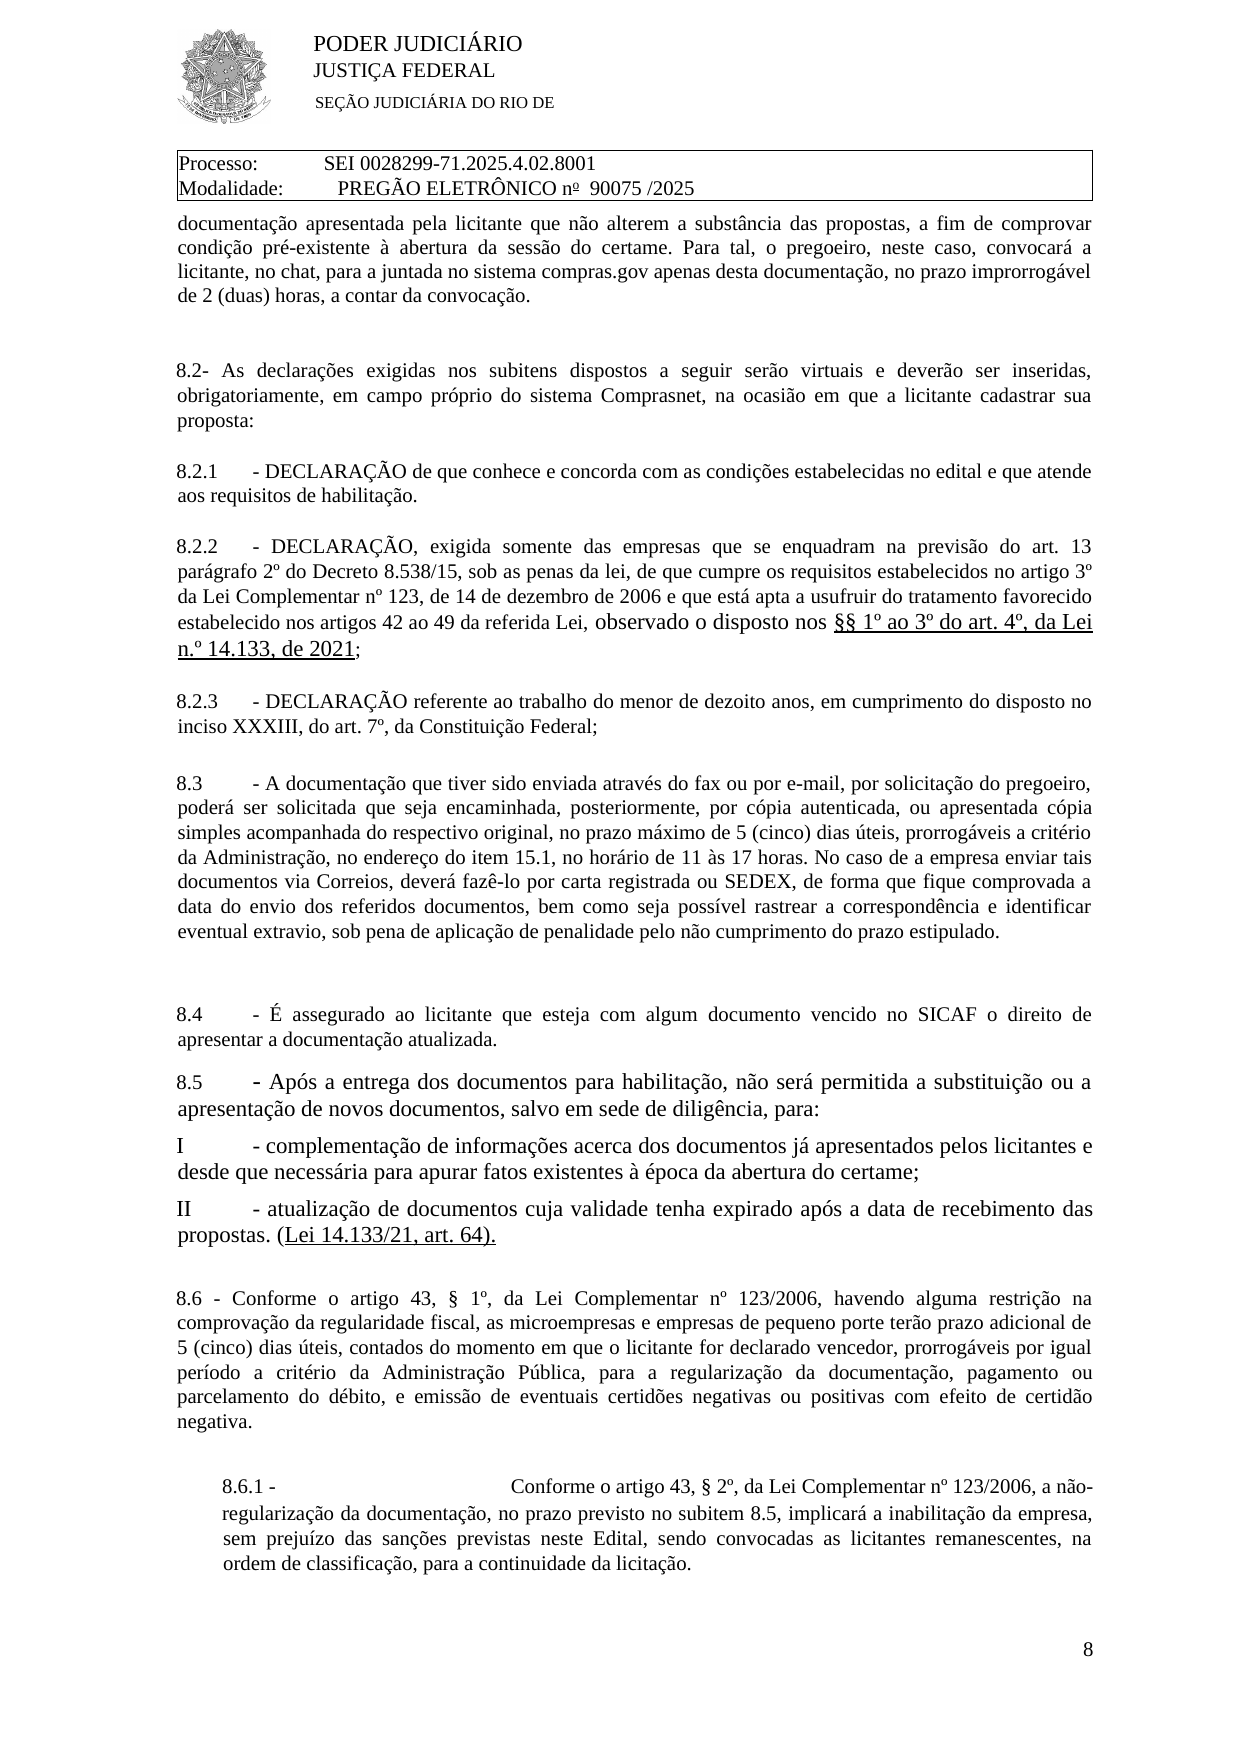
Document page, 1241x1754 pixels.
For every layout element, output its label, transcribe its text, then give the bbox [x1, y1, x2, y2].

text regularização da documentação, no prazo previsto no subitem 8.5, implicará a inabilitação da empresa, sem prejuízo das sanções previstas neste Edital, sendo convocadas as licitantes remanescentes, na ordem de classificação, para a continuidade da licitação. [222, 1501, 1093, 1574]
text 8.6.1 - Conforme o artigo 43, § 2º, da Lei Complementar nº 123/2006, a não- [177, 1471, 1093, 1499]
text documentação apresentada pela licitante que não alterem a substância das propostas, a fim de comprovar condição pré-existente à abertura da sessão do certame. Para tal, o pregoeiro, neste caso, convocará a licitante, no chat, para a juntada no sistema compras.gov apenas desta documentação, no prazo improrrogável de 2 (duas) horas, a contar da convocação. [177, 211, 1093, 307]
list - DECLARAÇÃO referente ao trabalho do menor de dezoito anos, em cumprimento do disposto no inciso XXXIII, do art. 7º, da Constituição Federal; [176, 689, 1093, 738]
text 8.6 - Conforme o artigo 43, § 1º, da Lei Complementar nº 123/2006, havendo alguma restrição na comprovação da regularidade fiscal, as microempresas e empresas de pequeno porte terão prazo adicional de 5 (cinco) dias úteis, contados do momento em que o licitante for declarado vencedor, prorrogáveis por igual período a critério da Administração Pública, para a regularização da documentação, pagamento ou parcelamento do débito, e emissão de eventuais certidões negativas ou positivas com efeito de certidão negativa. [176, 1286, 1093, 1433]
list - A documentação que tiver sido enviada através do fax ou por e-mail, por solicitação do pregoeiro, poderá ser solicitada que seja encaminhada, posteriormente, por cópia autenticada, ou apresentada cópia simples acompanhada do respectivo original, no prazo máximo de 5 (cinco) dias úteis, prorrogáveis a critério da Administração, no endereço do item 15.1, no horário de 11 às 17 horas. No caso de a empresa enviar tais documentos via Correios, deverá fazê-lo por carta registrada ou SEDEX, de forma que fique comprovada a data do envio dos referidos documentos, bem como seja possível rastrear a correspondência e identificar eventual extravio, sob pena de aplicação de penalidade pelo não cumprimento do prazo estipulado. [176, 771, 1093, 943]
list - Após a entrega dos documentos para habilitação, não será permitida a substituição ou a apresentação de novos documentos, salvo em sede de diligência, para: [176, 1066, 1093, 1121]
list - complementação de informações acerca dos documentos já apresentados pelos licitantes e desde que necessária para apurar fatos existentes à época da abertura do certame; [176, 1132, 1094, 1184]
text 8.2- As declarações exigidas nos subitens dispostos a seguir serão virtuais e deverão ser inseridas, obrigatoriamente, em campo próprio do sistema Comprasnet, na ocasião em que a licitante cadastrar sua proposta: [176, 358, 1093, 432]
list - atualização de documentos cuja validade tenha expirado após a data de recebimento das propostas. (Lei 14.133/21, art. 64). [176, 1195, 1094, 1247]
list - DECLARAÇÃO, exigida somente das empresas que se enquadram na previsão do art. 13 parágrafo 2º do Decreto 8.538/15, sob as penas da lei, de que cumpre os requisitos estabelecidos no artigo 3º da Lei Complementar nº 123, de 14 de dezembro de 2006 e que está apta a usufruir do tratamento favorecido estabelecido nos artigos 42 ao 49 da referida Lei, observado o disposto nos §§ 1º ao 3º do art. 4º, da Lei n.º 14.133, de 2021; [176, 534, 1093, 662]
list - É assegurado ao licitante que esteja com algum documento vencido no SICAF o direito de apresentar a documentação atualizada. [176, 1002, 1093, 1051]
list - DECLARAÇÃO de que conhece e concorda com as condições estabelecidas no edital e que atende aos requisitos de habilitação. [176, 459, 1093, 507]
